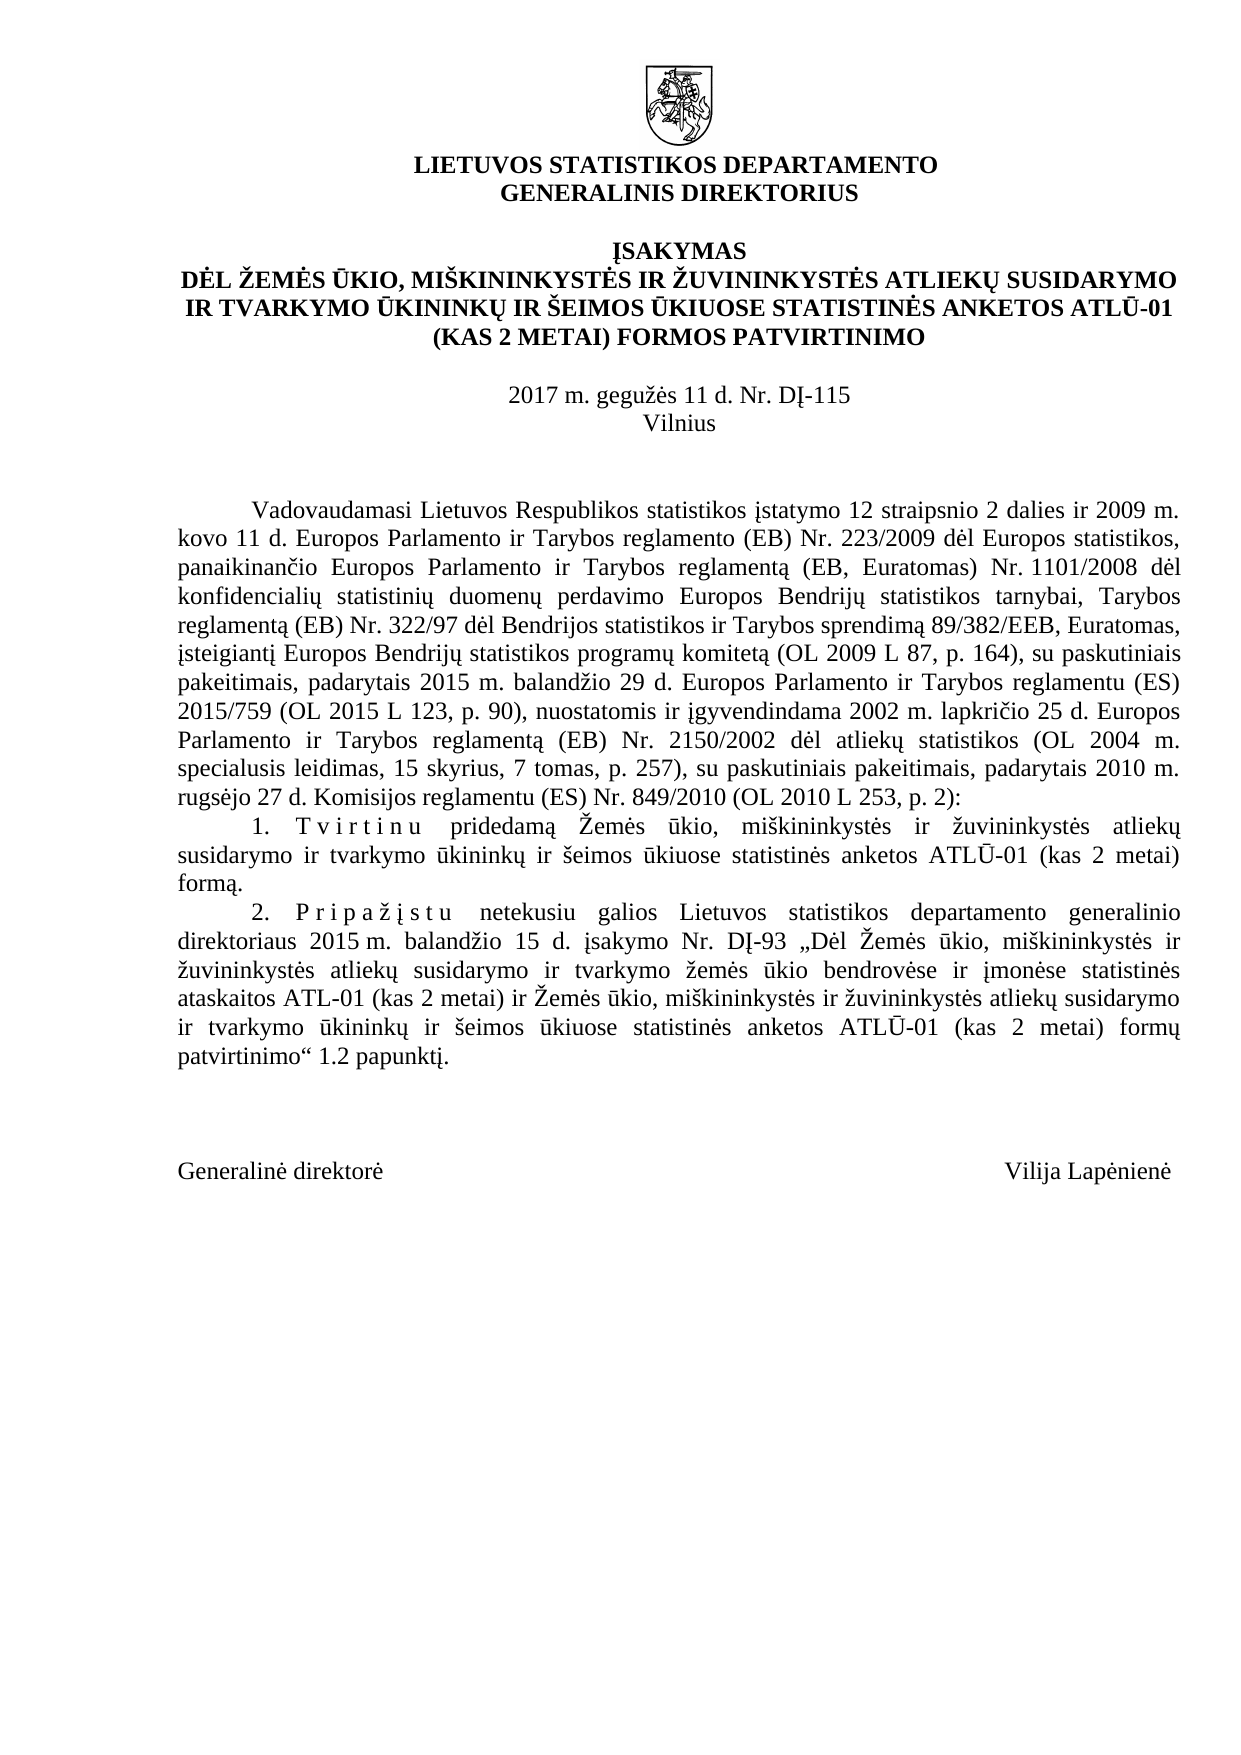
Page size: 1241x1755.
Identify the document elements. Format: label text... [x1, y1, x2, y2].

text Generalinė direktorė Vilija Lapėnienė [177, 1156, 1181, 1185]
text Vilnius [177, 408, 1181, 437]
text 2. Pripažįstu netekusiu galios Lietuvos statistikos departamento generalinio direktoriaus 2015 m. balandžio 15 d. įsakymo Nr. DĮ-93 „Dėl Žemės ūkio, miškininkystės ir žuvininkystės atliekų susidarymo ir tvarkymo žemės ūkio bendrovėse ir įmonėse statistinės ataskaitos ATL-01 (kas 2 metai) ir Žemės ūkio, miškininkystės ir žuvininkystės atliekų susidarymo ir tvarkymo ūkininkų ir šeimos ūkiuose statistinės anketos ATLŪ-01 (kas 2 metai) formų patvirtinimo“ 1.2 papunktį. [177, 897, 1181, 1070]
text 1. Tvirtinu pridedamą Žemės ūkio, miškininkystės ir žuvininkystės atliekų susidarymo ir tvarkymo ūkininkų ir šeimos ūkiuose statistinės anketos ATLŪ-01 (kas 2 metai) formą. [177, 811, 1181, 897]
text ĮSAKYMAS [177, 236, 1181, 265]
text DĖL ŽEMĖS ŪKIO, MIŠKININKYSTĖS IR ŽUVININKYSTĖS ATLIEKŲ SUSIDARYMO IR TVARKYMO ŪKININKŲ IR ŠEIMOS ŪKIUOSE STATISTINĖS ANKETOS ATLŪ-01 (KAS 2 METAI) FORMOS PATVIRTINIMO [177, 265, 1181, 351]
text 2017 m. gegužės 11 d. Nr. DĮ-115 [177, 380, 1181, 408]
text Vadovaudamasi Lietuvos Respublikos statistikos įstatymo 12 straipsnio 2 dalies ir 2009 m. kovo 11 d. Europos Parlamento ir Tarybos reglamento (EB) Nr. 223/2009 dėl Europos statistikos, panaikinančio Europos Parlamento ir Tarybos reglamentą (EB, Euratomas) Nr. 1101/2008 dėl konfidencialių statistinių duomenų perdavimo Europos Bendrijų statistikos tarnybai, Tarybos reglamentą (EB) Nr. 322/97 dėl Bendrijos statistikos ir Tarybos sprendimą 89/382/EEB, Euratomas, įsteigiantį Europos Bendrijų statistikos programų komitetą (OL 2009 L 87, p. 164), su paskutiniais pakeitimais, padarytais 2015 m. balandžio 29 d. Europos Parlamento ir Tarybos reglamentu (ES) 2015/759 (OL 2015 L 123, p. 90), nuostatomis ir įgyvendindama 2002 m. lapkričio 25 d. Europos Parlamento ir Tarybos reglamentą (EB) Nr. 2150/2002 dėl atliekų statistikos (OL 2004 m. specialusis leidimas, 15 skyrius, 7 tomas, p. 257), su paskutiniais pakeitimais, padarytais 2010 m. rugsėjo 27 d. Komisijos reglamentu (ES) Nr. 849/2010 (OL 2010 L 253, p. 2): [177, 495, 1181, 811]
text GENERALINIS DIREKTORIUS [177, 178, 1181, 207]
text LIETUVOS STATISTIKOS DEPARTAMENTO [177, 150, 1181, 178]
